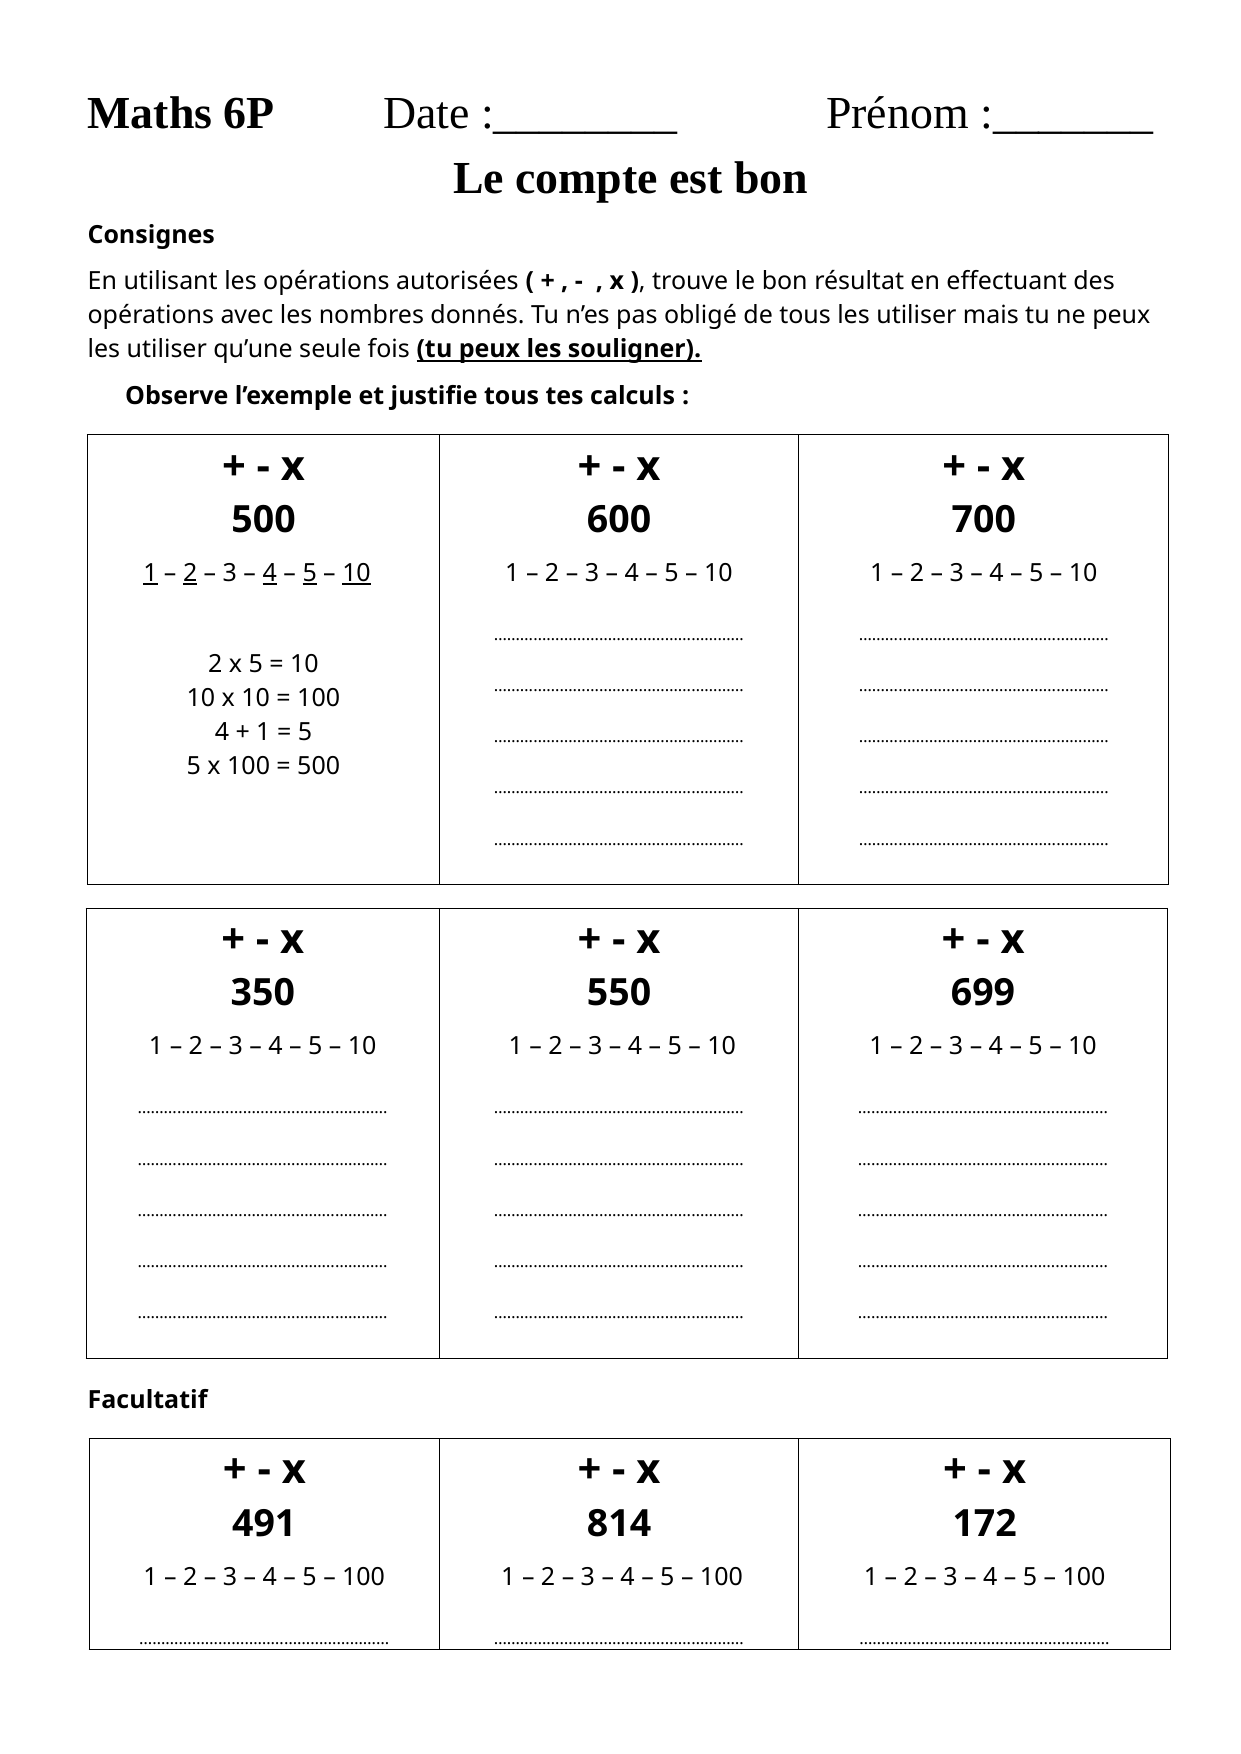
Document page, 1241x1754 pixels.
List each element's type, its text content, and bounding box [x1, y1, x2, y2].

table_cell ………………………………………………… [799, 1604, 1170, 1649]
table_cell ………………………………………………… ………………………………………………… ………………………………………………… ………………………………………………… ………………………………………………… [440, 1074, 798, 1357]
text Maths 6P Date :________ Prénom :_______ [87, 86, 1173, 139]
table_cell [87, 1017, 439, 1028]
table_cell ………………………………………………… ………………………………………………… ………………………………………………… ………………………………………………… ………………………………………………… [799, 1074, 1167, 1357]
table_cell 2 x 5 = 10 10 x 10 = 100 4 + 1 = 5 5 x 100 = 500 [88, 600, 439, 884]
table_header + - x [87, 909, 439, 966]
table_cell 1 – 2 – 3 – 4 – 5 – 10 [87, 1028, 439, 1062]
table_cell ………………………………………………… [440, 1604, 798, 1649]
table_cell ………………………………………………… ………………………………………………… ………………………………………………… ………………………………………………… ………………………………………………… [799, 600, 1168, 884]
table_header + - x [440, 1439, 798, 1496]
table_cell 500 [88, 492, 439, 543]
table_cell [90, 1592, 439, 1604]
table_cell 1 – 2 – 3 – 4 – 5 – 100 [799, 1558, 1170, 1592]
table_cell 1 – 2 – 3 – 4 – 5 – 100 [90, 1558, 439, 1592]
table_cell ………………………………………………… [90, 1604, 439, 1649]
table_cell [440, 1592, 798, 1604]
table_cell 1 – 2 – 3 – 4 – 5 – 100 [440, 1558, 798, 1592]
table_header + - x [799, 909, 1167, 966]
table_cell [88, 543, 439, 554]
list Observe l’exemple et justifie tous tes calculs : [125, 378, 1173, 412]
table_cell 699 [799, 966, 1167, 1017]
text Le compte est bon [87, 151, 1173, 204]
table_header + - x [88, 435, 439, 492]
table_cell 491 [90, 1496, 439, 1547]
table_cell [90, 1547, 439, 1558]
table_cell 1 – 2 – 3 – 4 – 5 – 10 [440, 555, 798, 589]
table_cell 350 [87, 966, 439, 1017]
table_header + - x [90, 1439, 439, 1496]
table_cell [440, 1547, 798, 1558]
table_cell [799, 1547, 1170, 1558]
table_cell [799, 1062, 1167, 1073]
table_cell [799, 1592, 1170, 1604]
table_header + - x [799, 435, 1168, 492]
table_cell 1 – 2 – 3 – 4 – 5 – 10 [799, 1028, 1167, 1062]
table_cell [799, 1017, 1167, 1028]
text Consignes [87, 216, 1173, 250]
table_cell [799, 543, 1168, 554]
table_cell [88, 589, 439, 600]
table_cell 1 – 2 – 3 – 4 – 5 – 10 [799, 555, 1168, 589]
table_cell [440, 543, 798, 554]
table_cell [799, 589, 1168, 600]
table_cell ………………………………………………… ………………………………………………… ………………………………………………… ………………………………………………… ………………………………………………… [440, 600, 798, 884]
table_cell 814 [440, 1496, 798, 1547]
table_cell 1 – 2 – 3 – 4 – 5 – 10 [88, 555, 439, 589]
table_cell ………………………………………………… ………………………………………………… ………………………………………………… ………………………………………………… ………………………………………………… [87, 1074, 439, 1357]
table_cell [440, 1017, 798, 1028]
table_cell 600 [440, 492, 798, 543]
table_cell 1 – 2 – 3 – 4 – 5 – 10 [440, 1028, 798, 1062]
table_cell 172 [799, 1496, 1170, 1547]
table_header + - x [440, 909, 798, 966]
table_cell 700 [799, 492, 1168, 543]
table_cell [87, 1062, 439, 1073]
table_header + - x [440, 435, 798, 492]
table_cell [440, 1062, 798, 1073]
text En utilisant les opérations autorisées ( + , - , x ), trouve le bon résultat en effectuant des opérations avec les nombres donnés. Tu n’es pas obligé de tous les utiliser mais tu ne peux les utiliser qu’une seule fois (tu peux les souligner). [87, 263, 1173, 365]
table_header + - x [799, 1439, 1170, 1496]
table_cell [440, 589, 798, 600]
table_cell 550 [440, 966, 798, 1017]
text Facultatif [87, 1381, 1173, 1415]
